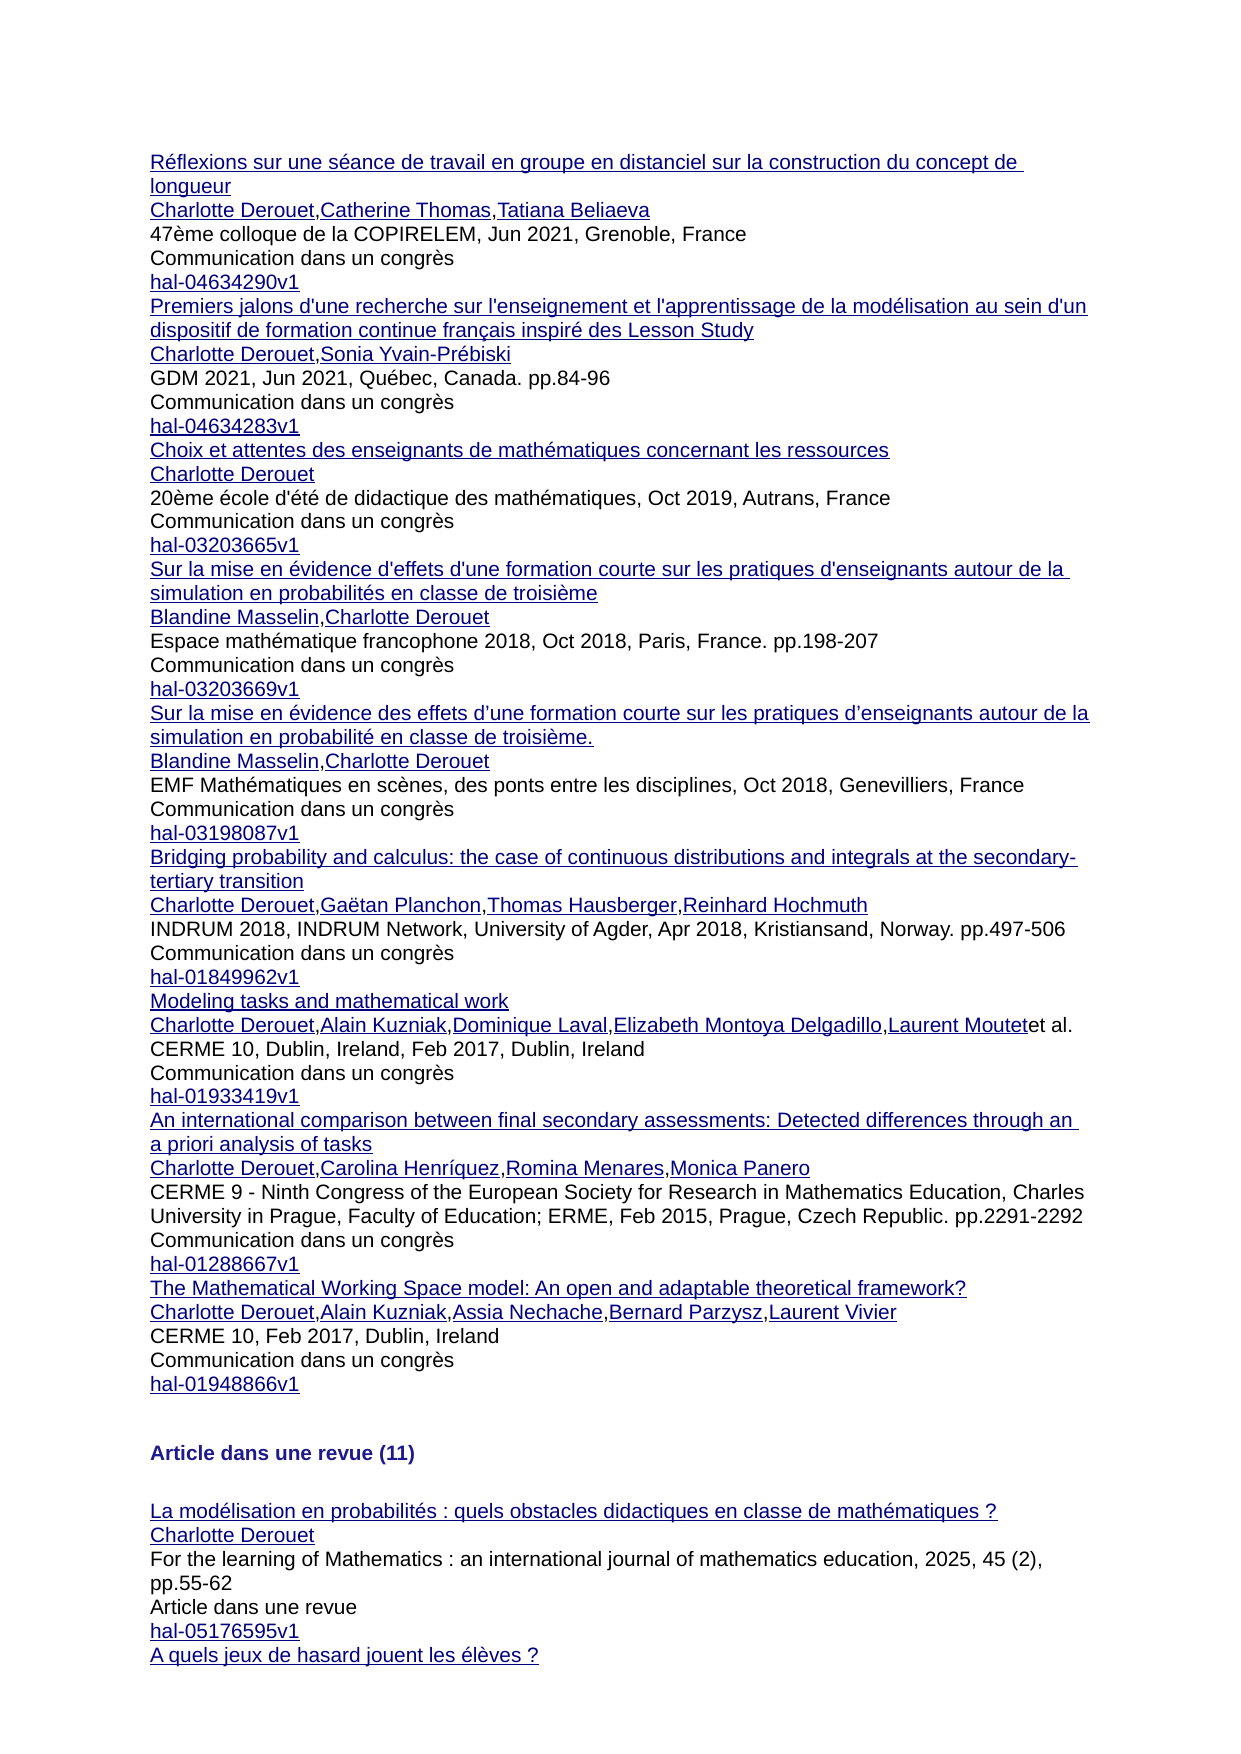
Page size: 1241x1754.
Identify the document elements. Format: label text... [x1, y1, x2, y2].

table_cell The Mathematical Working Space model: An open and adaptable theoretical framework? Charlotte Derouet,Alain Kuzniak,Assia Nechache,Bernard Parzysz,Laurent Vivier CERME 10, Feb 2017, Dublin, Ireland Communication dans un congrès hal-01948866v1 [150, 1276, 1090, 1396]
table_cell Réflexions sur une séance de travail en groupe en distanciel sur la construction du concept de longueur Charlotte Derouet,Catherine Thomas,Tatiana Beliaeva 47ème colloque de la COPIRELEM, Jun 2021, Grenoble, France Communication dans un congrès hal-04634290v1 [150, 150, 1090, 294]
table_cell simulation en probabilité en classe de troisième. Blandine Masselin,Charlotte Derouet EMF Mathématiques en scènes, des ponts entre les disciplines, Oct 2018, Genevilliers, France Communication dans un congrès hal-03198087v1 [150, 723, 1090, 845]
table_cell A quels jeux de hasard jouent les élèves ? [150, 1643, 1090, 1667]
subtitle Article dans une revue (11) [150, 1441, 1090, 1464]
table_cell Sur la mise en évidence d'effets d'une formation courte sur les pratiques d'enseignants autour de la simulation en probabilités en classe de troisième Blandine Masselin,Charlotte Derouet Espace mathématique francophone 2018, Oct 2018, Paris, France. pp.198-207 Communication dans un congrès hal-03203669v1 [150, 557, 1090, 701]
table_cell Choix et attentes des enseignants de mathématiques concernant les ressources Charlotte Derouet 20ème école d'été de didactique des mathématiques, Oct 2019, Autrans, France Communication dans un congrès hal-03203665v1 [150, 438, 1090, 557]
table_cell An international comparison between final secondary assessments: Detected differences through an a priori analysis of tasks Charlotte Derouet,Carolina Henríquez,Romina Menares,Monica Panero CERME 9 - Ninth Congress of the European Society for Research in Mathematics Education, Charles University in Prague, Faculty of Education; ERME, Feb 2015, Prague, Czech Republic. pp.2291-2292 Communication dans un congrès hal-01288667v1 [150, 1108, 1090, 1276]
table_header La modélisation en probabilités : quels obstacles didactiques en classe de mathématiques ? Charlotte Derouet For the learning of Mathematics : an international journal of mathematics education, 2025, 45 (2), pp.55-62 Article dans une revue hal-05176595v1 [150, 1499, 1090, 1643]
table_cell Sur la mise en évidence des effets d’une formation courte sur les pratiques d’enseignants autour de la [150, 701, 1090, 722]
table_cell Bridging probability and calculus: the case of continuous distributions and integrals at the secondary-tertiary transition Charlotte Derouet,Gaëtan Planchon,Thomas Hausberger,Reinhard Hochmuth INDRUM 2018, INDRUM Network, University of Agder, Apr 2018, Kristiansand, Norway. pp.497-506 Communication dans un congrès hal-01849962v1 [150, 845, 1090, 988]
table_cell Premiers jalons d'une recherche sur l'enseignement et l'apprentissage de la modélisation au sein d'un dispositif de formation continue français inspiré des Lesson Study Charlotte Derouet,Sonia Yvain-Prébiski GDM 2021, Jun 2021, Québec, Canada. pp.84-96 Communication dans un congrès hal-04634283v1 [150, 294, 1090, 437]
table_cell Modeling tasks and mathematical work Charlotte Derouet,Alain Kuzniak,Dominique Laval,Elizabeth Montoya Delgadillo,Laurent Moutetet al. CERME 10, Dublin, Ireland, Feb 2017, Dublin, Ireland Communication dans un congrès hal-01933419v1 [150, 989, 1090, 1108]
